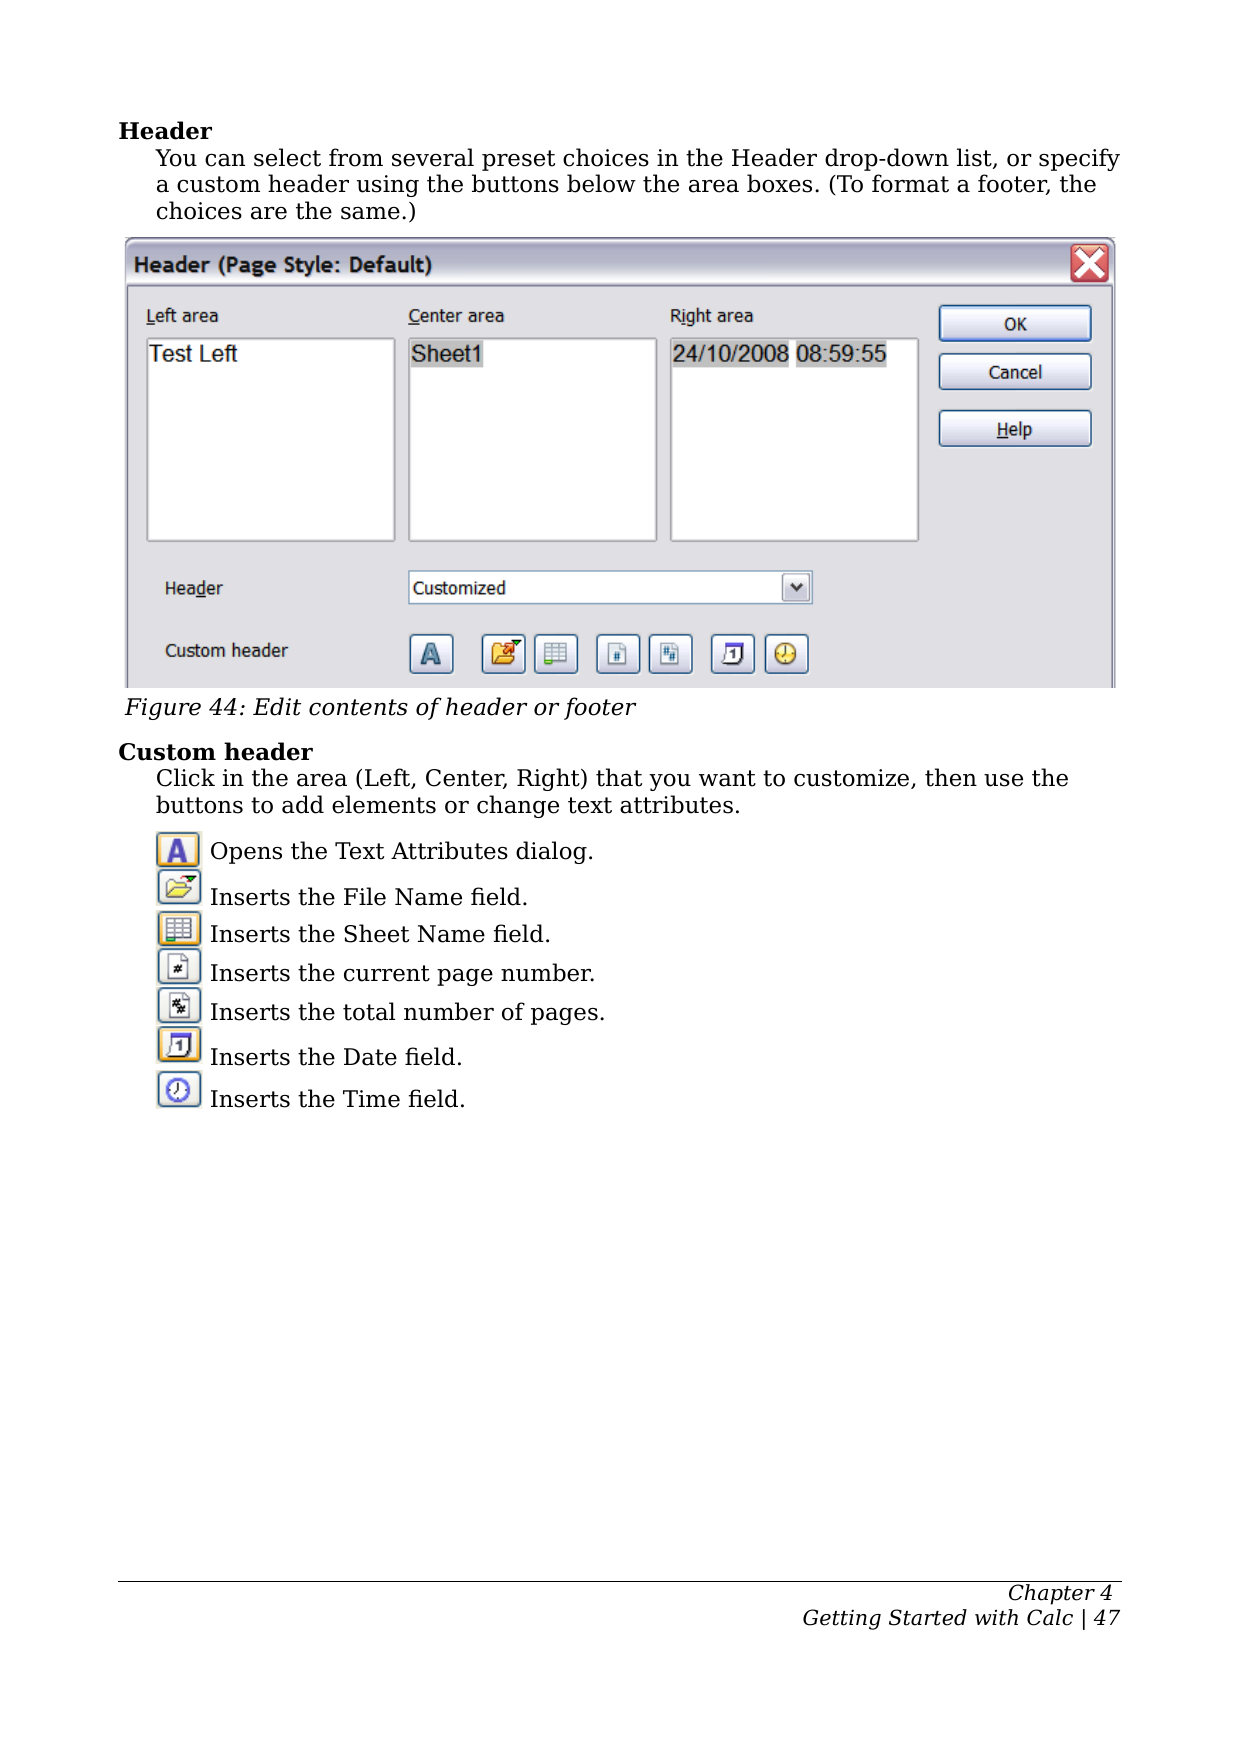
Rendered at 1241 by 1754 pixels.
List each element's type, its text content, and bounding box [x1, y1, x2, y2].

text Inserts the Date field. [156, 1026, 1122, 1071]
text Inserts the Sheet Name field. [203, 911, 1122, 948]
picture [155, 910, 203, 986]
text Header [118, 118, 1122, 145]
text Inserts the Time field. [156, 1071, 1122, 1113]
text Inserts the File Name field. [156, 869, 1122, 911]
text Inserts the total number of pages. [156, 987, 1122, 1026]
picture [155, 1026, 203, 1064]
text Click in the area (Left, Center, Right) that you want to customize, then use the buttons to add elements or change text attributes. [156, 766, 1122, 819]
picture [155, 831, 203, 906]
text Opens the Text Attributes dialog. [203, 831, 1122, 869]
picture [155, 987, 203, 1025]
text Figure 44: Edit contents of header or footer [125, 694, 1116, 720]
text Custom header [118, 739, 1122, 766]
picture [155, 1070, 203, 1109]
text You can select from several preset choices in the Header drop-down list, or specify a custom header using the buttons below the area boxes. (To format a footer, the choices are the same.) [156, 145, 1122, 225]
picture [124, 237, 1116, 688]
text Inserts the current page number. [156, 948, 1122, 987]
